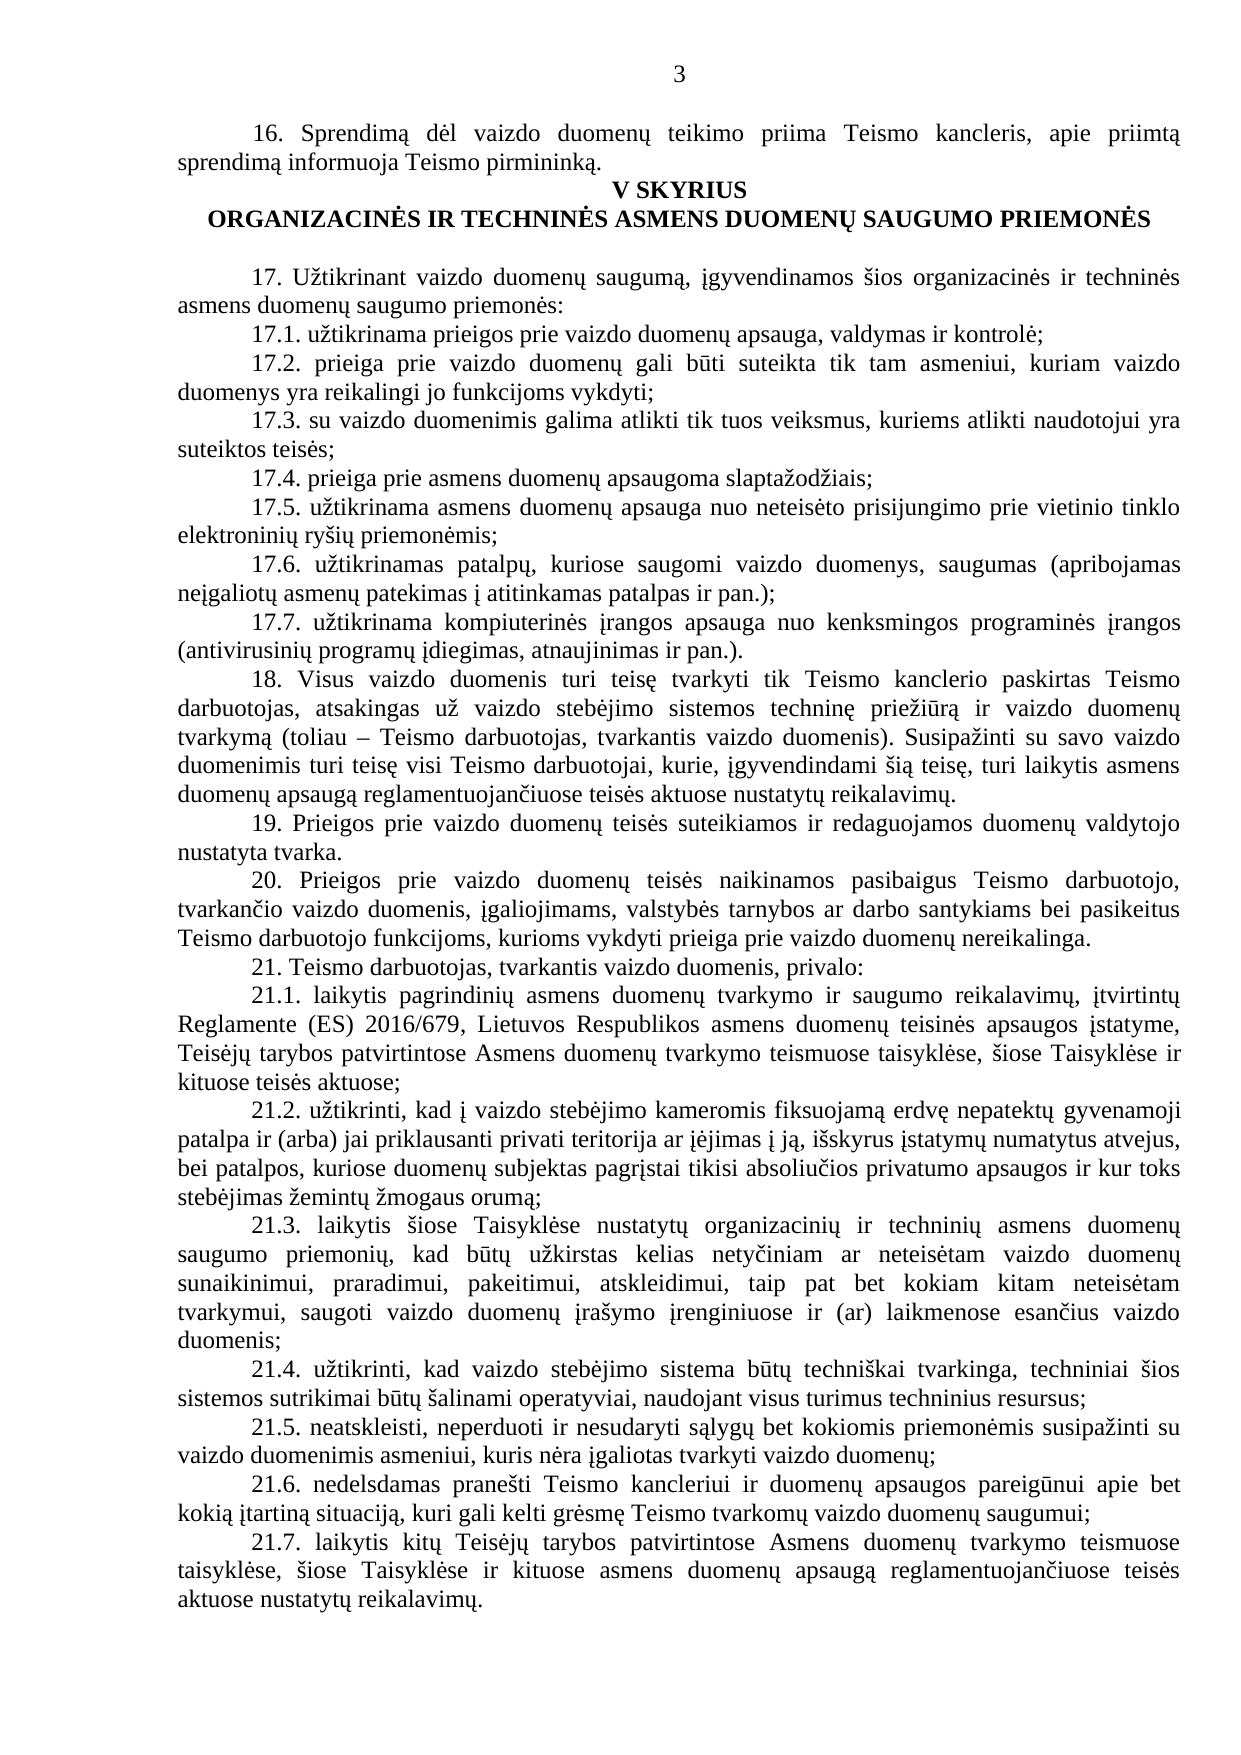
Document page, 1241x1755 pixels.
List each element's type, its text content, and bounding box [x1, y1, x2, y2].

text V SKYRIUS [177, 176, 1181, 204]
text 17.1. užtikrinama prieigos prie vaizdo duomenų apsauga, valdymas ir kontrolė; [177, 319, 1181, 348]
text 21. Teismo darbuotojas, tvarkantis vaizdo duomenis, privalo: [177, 952, 1181, 981]
text 19. Prieigos prie vaizdo duomenų teisės suteikiamos ir redaguojamos duomenų valdytojo nustatyta tvarka. [177, 808, 1181, 866]
text 21.2. užtikrinti, kad į vaizdo stebėjimo kameromis fiksuojamą erdvę nepatektų gyvenamoji patalpa ir (arba) jai priklausanti privati teritorija ar įėjimas į ją, išskyrus įstatymų numatytus atvejus, bei patalpos, kuriose duomenų subjektas pagrįstai tikisi absoliučios privatumo apsaugos ir kur toks stebėjimas žemintų žmogaus orumą; [177, 1096, 1181, 1211]
text 21.6. nedelsdamas pranešti Teismo kancleriui ir duomenų apsaugos pareigūnui apie bet kokią įtartiną situaciją, kuri gali kelti grėsmę Teismo tvarkomų vaizdo duomenų saugumui; [177, 1469, 1181, 1527]
text 21.7. laikytis kitų Teisėjų tarybos patvirtintose Asmens duomenų tvarkymo teismuose taisyklėse, šiose Taisyklėse ir kituose asmens duomenų apsaugą reglamentuojančiuose teisės aktuose nustatytų reikalavimų. [177, 1527, 1181, 1613]
text 17. Užtikrinant vaizdo duomenų saugumą, įgyvendinamos šios organizacinės ir techninės asmens duomenų saugumo priemonės: [177, 262, 1181, 319]
text 21.4. užtikrinti, kad vaizdo stebėjimo sistema būtų techniškai tvarkinga, techniniai šios sistemos sutrikimai būtų šalinami operatyviai, naudojant visus turimus techninius resursus; [177, 1354, 1181, 1412]
text 17.4. prieiga prie asmens duomenų apsaugoma slaptažodžiais; [177, 463, 1181, 492]
text ORGANIZACINĖS IR TECHNINĖS ASMENS DUOMENŲ SAUGUMO PRIEMONĖS [177, 204, 1181, 233]
text 18. Visus vaizdo duomenis turi teisę tvarkyti tik Teismo kanclerio paskirtas Teismo darbuotojas, atsakingas už vaizdo stebėjimo sistemos techninę priežiūrą ir vaizdo duomenų tvarkymą (toliau – Teismo darbuotojas, tvarkantis vaizdo duomenis). Susipažinti su savo vaizdo duomenimis turi teisę visi Teismo darbuotojai, kurie, įgyvendindami šią teisę, turi laikytis asmens duomenų apsaugą reglamentuojančiuose teisės aktuose nustatytų reikalavimų. [177, 664, 1181, 808]
text 17.7. užtikrinama kompiuterinės įrangos apsauga nuo kenksmingos programinės įrangos (antivirusinių programų įdiegimas, atnaujinimas ir pan.). [177, 607, 1181, 664]
text 17.5. užtikrinama asmens duomenų apsauga nuo neteisėto prisijungimo prie vietinio tinklo elektroninių ryšių priemonėmis; [177, 492, 1181, 549]
text 17.2. prieiga prie vaizdo duomenų gali būti suteikta tik tam asmeniui, kuriam vaizdo duomenys yra reikalingi jo funkcijoms vykdyti; [177, 348, 1181, 406]
text 16. Sprendimą dėl vaizdo duomenų teikimo priima Teismo kancleris, apie priimtą sprendimą informuoja Teismo pirmininką. [177, 118, 1181, 176]
text 21.3. laikytis šiose Taisyklėse nustatytų organizacinių ir techninių asmens duomenų saugumo priemonių, kad būtų užkirstas kelias netyčiniam ar neteisėtam vaizdo duomenų sunaikinimui, praradimui, pakeitimui, atskleidimui, taip pat bet kokiam kitam neteisėtam tvarkymui, saugoti vaizdo duomenų įrašymo įrenginiuose ir (ar) laikmenose esančius vaizdo duomenis; [177, 1211, 1181, 1354]
text 21.5. neatskleisti, neperduoti ir nesudaryti sąlygų bet kokiomis priemonėmis susipažinti su vaizdo duomenimis asmeniui, kuris nėra įgaliotas tvarkyti vaizdo duomenų; [177, 1412, 1181, 1469]
text 21.1. laikytis pagrindinių asmens duomenų tvarkymo ir saugumo reikalavimų, įtvirtintų Reglamente (ES) 2016/679, Lietuvos Respublikos asmens duomenų teisinės apsaugos įstatyme, Teisėjų tarybos patvirtintose Asmens duomenų tvarkymo teismuose taisyklėse, šiose Taisyklėse ir kituose teisės aktuose; [177, 981, 1181, 1096]
text 20. Prieigos prie vaizdo duomenų teisės naikinamos pasibaigus Teismo darbuotojo, tvarkančio vaizdo duomenis, įgaliojimams, valstybės tarnybos ar darbo santykiams bei pasikeitus Teismo darbuotojo funkcijoms, kurioms vykdyti prieiga prie vaizdo duomenų nereikalinga. [177, 866, 1181, 952]
text 17.3. su vaizdo duomenimis galima atlikti tik tuos veiksmus, kuriems atlikti naudotojui yra suteiktos teisės; [177, 406, 1181, 463]
text 17.6. užtikrinamas patalpų, kuriose saugomi vaizdo duomenys, saugumas (apribojamas neįgaliotų asmenų patekimas į atitinkamas patalpas ir pan.); [177, 549, 1181, 607]
